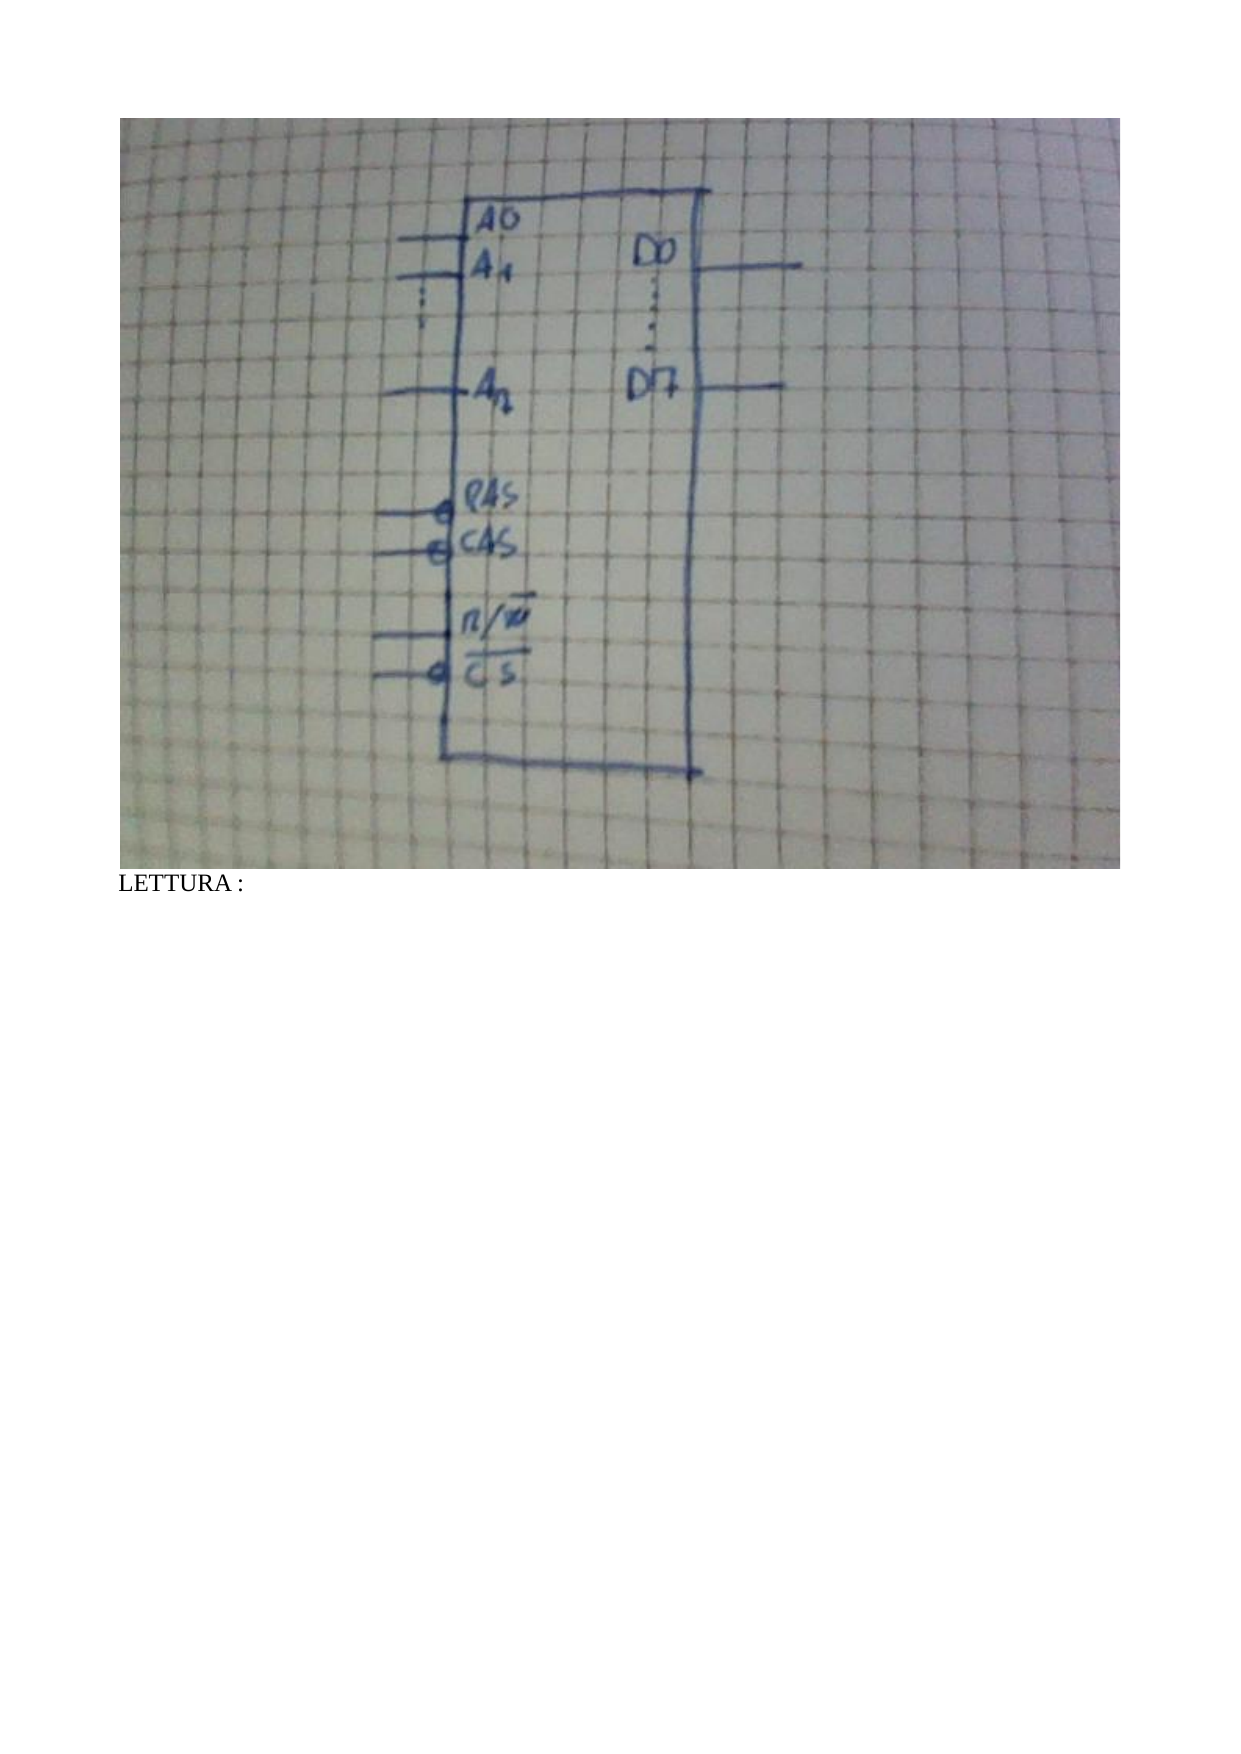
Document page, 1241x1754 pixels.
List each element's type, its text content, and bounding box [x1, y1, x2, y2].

text LETTURA : [118, 118, 1122, 897]
picture [120, 118, 1121, 869]
